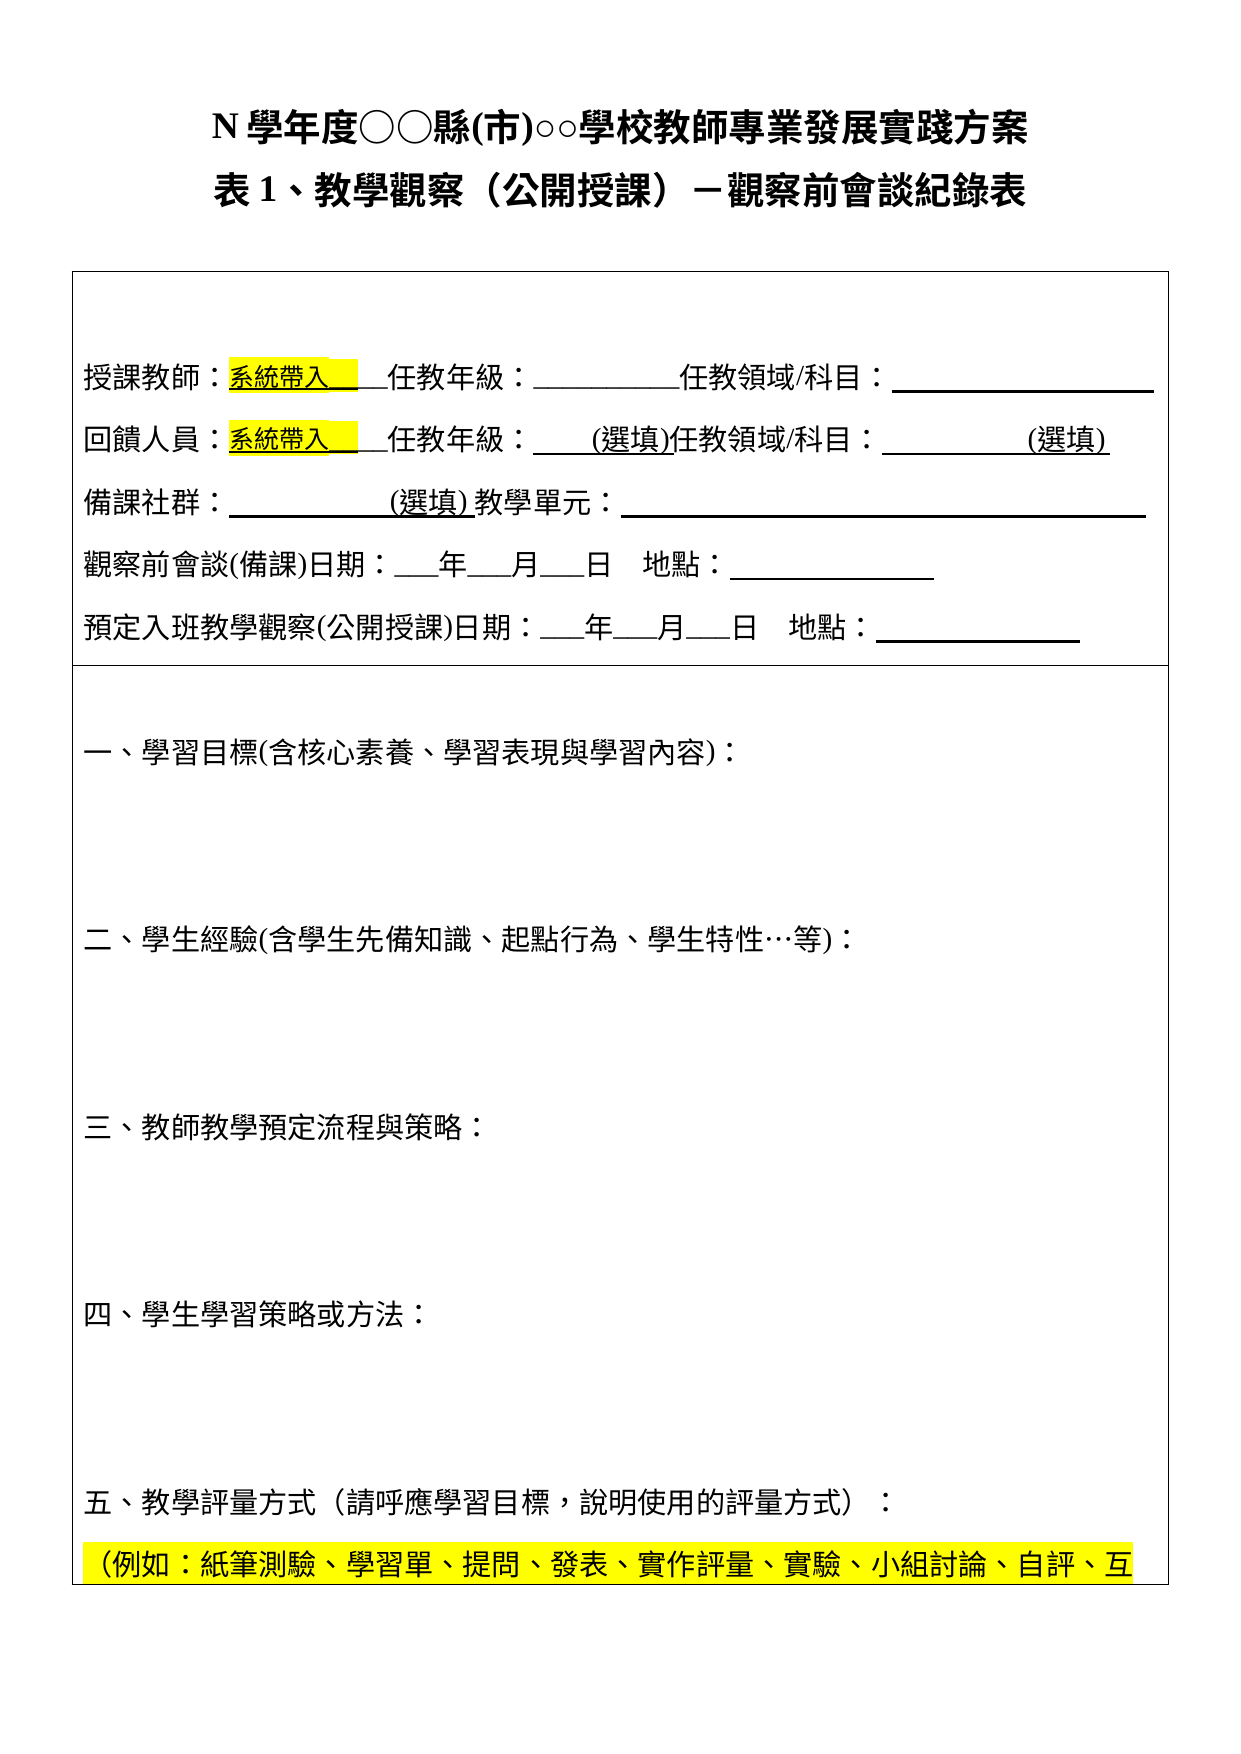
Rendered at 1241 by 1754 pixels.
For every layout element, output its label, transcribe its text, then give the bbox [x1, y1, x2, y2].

text 表1、教學觀察（公開授課）－觀察前會談紀錄表 [75, 146, 1165, 209]
table_header 授課教師：系統帶入____任教年級：__________任教領域/科目： 回饋人員：系統帶入____任教年級： (選填)任教領域/科目： (選填) 備課社群： (選填) 教學單元： 觀察前會談(備課)日期：___年___月___日 地點： 預定入班教學觀察(公開授課)日期：___年___月___日 地點： [73, 272, 1168, 665]
text N學年度○○縣(市)○○學校教師專業發展實踐方案 [75, 84, 1165, 146]
table_cell 一、學習目標(含核心素養、學習表現與學習內容)： 二、學生經驗(含學生先備知識、起點行為、學生特性…等)： 三、教師教學預定流程與策略： 四、學生學習策略或方法： 五、教學評量方式（請呼應學習目標，說明使用的評量方式）： （例如：紙筆測驗、學習單、提問、發表、實作評量、實驗、小組討論、自評、互 [73, 666, 1168, 1584]
